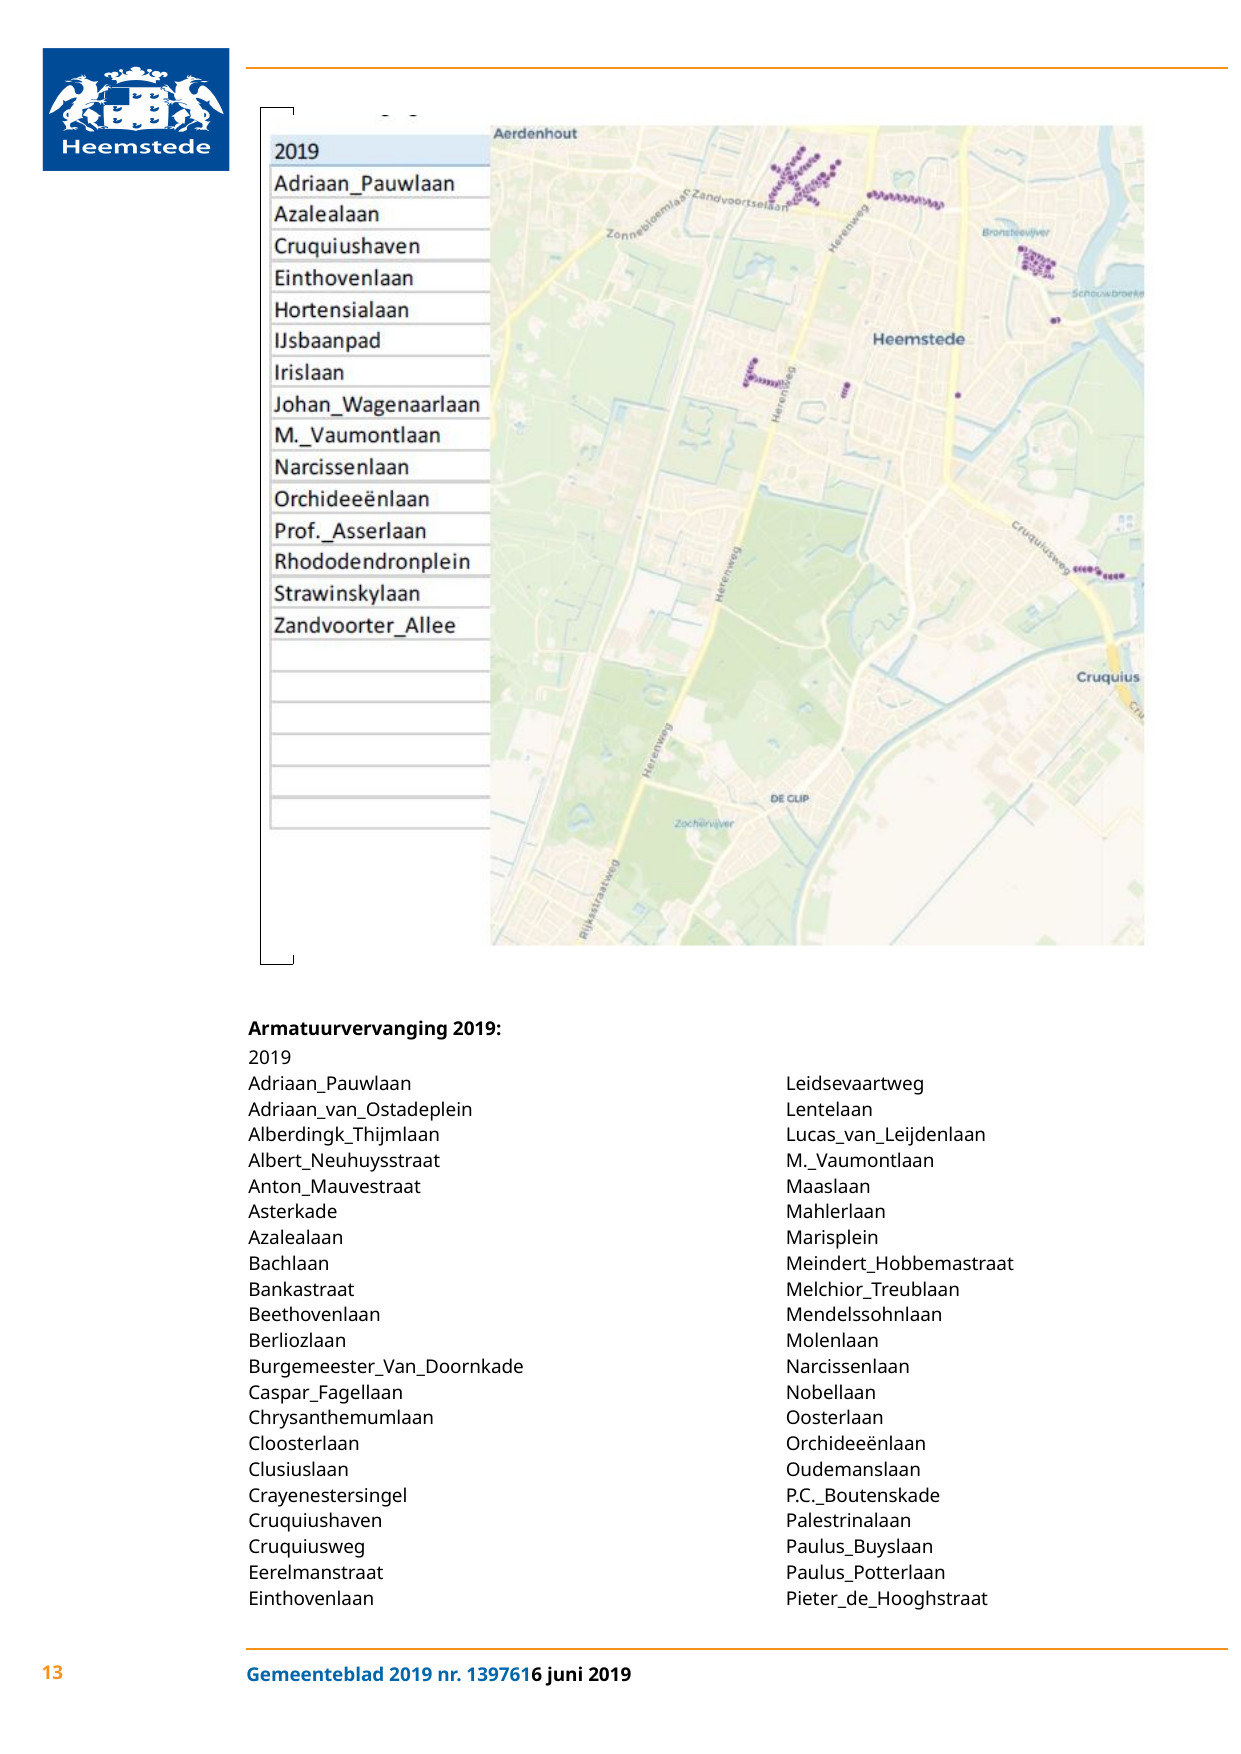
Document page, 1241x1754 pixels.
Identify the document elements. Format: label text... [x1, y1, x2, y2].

table_cell Bankastraat [248, 1276, 614, 1302]
table_cell Adriaan_van_Ostadeplein [248, 1096, 614, 1122]
table_cell [614, 1456, 786, 1482]
picture [41, 47, 231, 172]
table_cell Oosterlaan [786, 1405, 1152, 1430]
table_cell Beethovenlaan [248, 1302, 614, 1327]
table_cell [614, 1070, 786, 1096]
table_cell Mendelssohnlaan [786, 1302, 1152, 1327]
table_cell Azalealaan [248, 1225, 614, 1250]
table_cell Crayenestersingel [248, 1482, 614, 1507]
table_cell Eerelmanstraat [248, 1559, 614, 1585]
table_cell [614, 1533, 786, 1559]
table_cell [614, 1096, 786, 1122]
table_cell Melchior_Treublaan [786, 1276, 1152, 1302]
table_cell Lucas_van_Leijdenlaan [786, 1122, 1152, 1147]
table_cell Mahlerlaan [786, 1199, 1152, 1224]
table_cell Orchideeënlaan [786, 1430, 1152, 1456]
table_cell Paulus_Buyslaan [786, 1533, 1152, 1559]
table_cell [614, 1379, 786, 1404]
table_cell [614, 1122, 786, 1147]
table_cell [614, 1147, 786, 1173]
table_cell Anton_Mauvestraat [248, 1173, 614, 1199]
table_cell [614, 1276, 786, 1302]
table_cell Chrysanthemumlaan [248, 1405, 614, 1430]
table_cell [614, 1559, 786, 1585]
table_cell M._Vaumontlaan [786, 1147, 1152, 1173]
table_cell [614, 1482, 786, 1507]
picture [268, 115, 1155, 955]
table_cell Cruquiushaven [248, 1508, 614, 1533]
table_header 2019 [248, 1044, 1152, 1070]
table_cell Molenlaan [786, 1328, 1152, 1353]
table_cell Burgemeester_Van_Doornkade [248, 1353, 614, 1379]
table_cell Marisplein [786, 1225, 1152, 1250]
table_cell Pieter_de_Hooghstraat [786, 1585, 1152, 1610]
table_cell [614, 1173, 786, 1199]
table_cell [614, 1225, 786, 1250]
table_cell Einthovenlaan [248, 1585, 614, 1610]
table_cell [614, 1405, 786, 1430]
table_cell Adriaan_Pauwlaan [248, 1070, 614, 1096]
table_cell Cruquiusweg [248, 1533, 614, 1559]
table_cell [614, 1430, 786, 1456]
text Armatuurvervanging 2019: [248, 1015, 1152, 1040]
table_cell Bachlaan [248, 1250, 614, 1276]
table_cell Albert_Neuhuysstraat [248, 1147, 614, 1173]
table_cell Alberdingk_Thijmlaan [248, 1122, 614, 1147]
table_cell Maaslaan [786, 1173, 1152, 1199]
table_cell Cloosterlaan [248, 1430, 614, 1456]
table_cell Asterkade [248, 1199, 614, 1224]
table_cell [614, 1508, 786, 1533]
table_cell Caspar_Fagellaan [248, 1379, 614, 1404]
table_cell [614, 1585, 786, 1610]
table_cell Meindert_Hobbemastraat [786, 1250, 1152, 1276]
table_cell [614, 1328, 786, 1353]
table_cell [614, 1199, 786, 1224]
table_cell Lentelaan [786, 1096, 1152, 1122]
table_cell [614, 1353, 786, 1379]
table_cell Palestrinalaan [786, 1508, 1152, 1533]
table_cell Nobellaan [786, 1379, 1152, 1404]
table_cell [614, 1250, 786, 1276]
table_cell Berliozlaan [248, 1328, 614, 1353]
table_cell P.C._Boutenskade [786, 1482, 1152, 1507]
table_cell Clusiuslaan [248, 1456, 614, 1482]
table_cell Paulus_Potterlaan [786, 1559, 1152, 1585]
table_cell Narcissenlaan [786, 1353, 1152, 1379]
table_cell Oudemanslaan [786, 1456, 1152, 1482]
table_cell Leidsevaartweg [786, 1070, 1152, 1096]
table_cell [614, 1302, 786, 1327]
